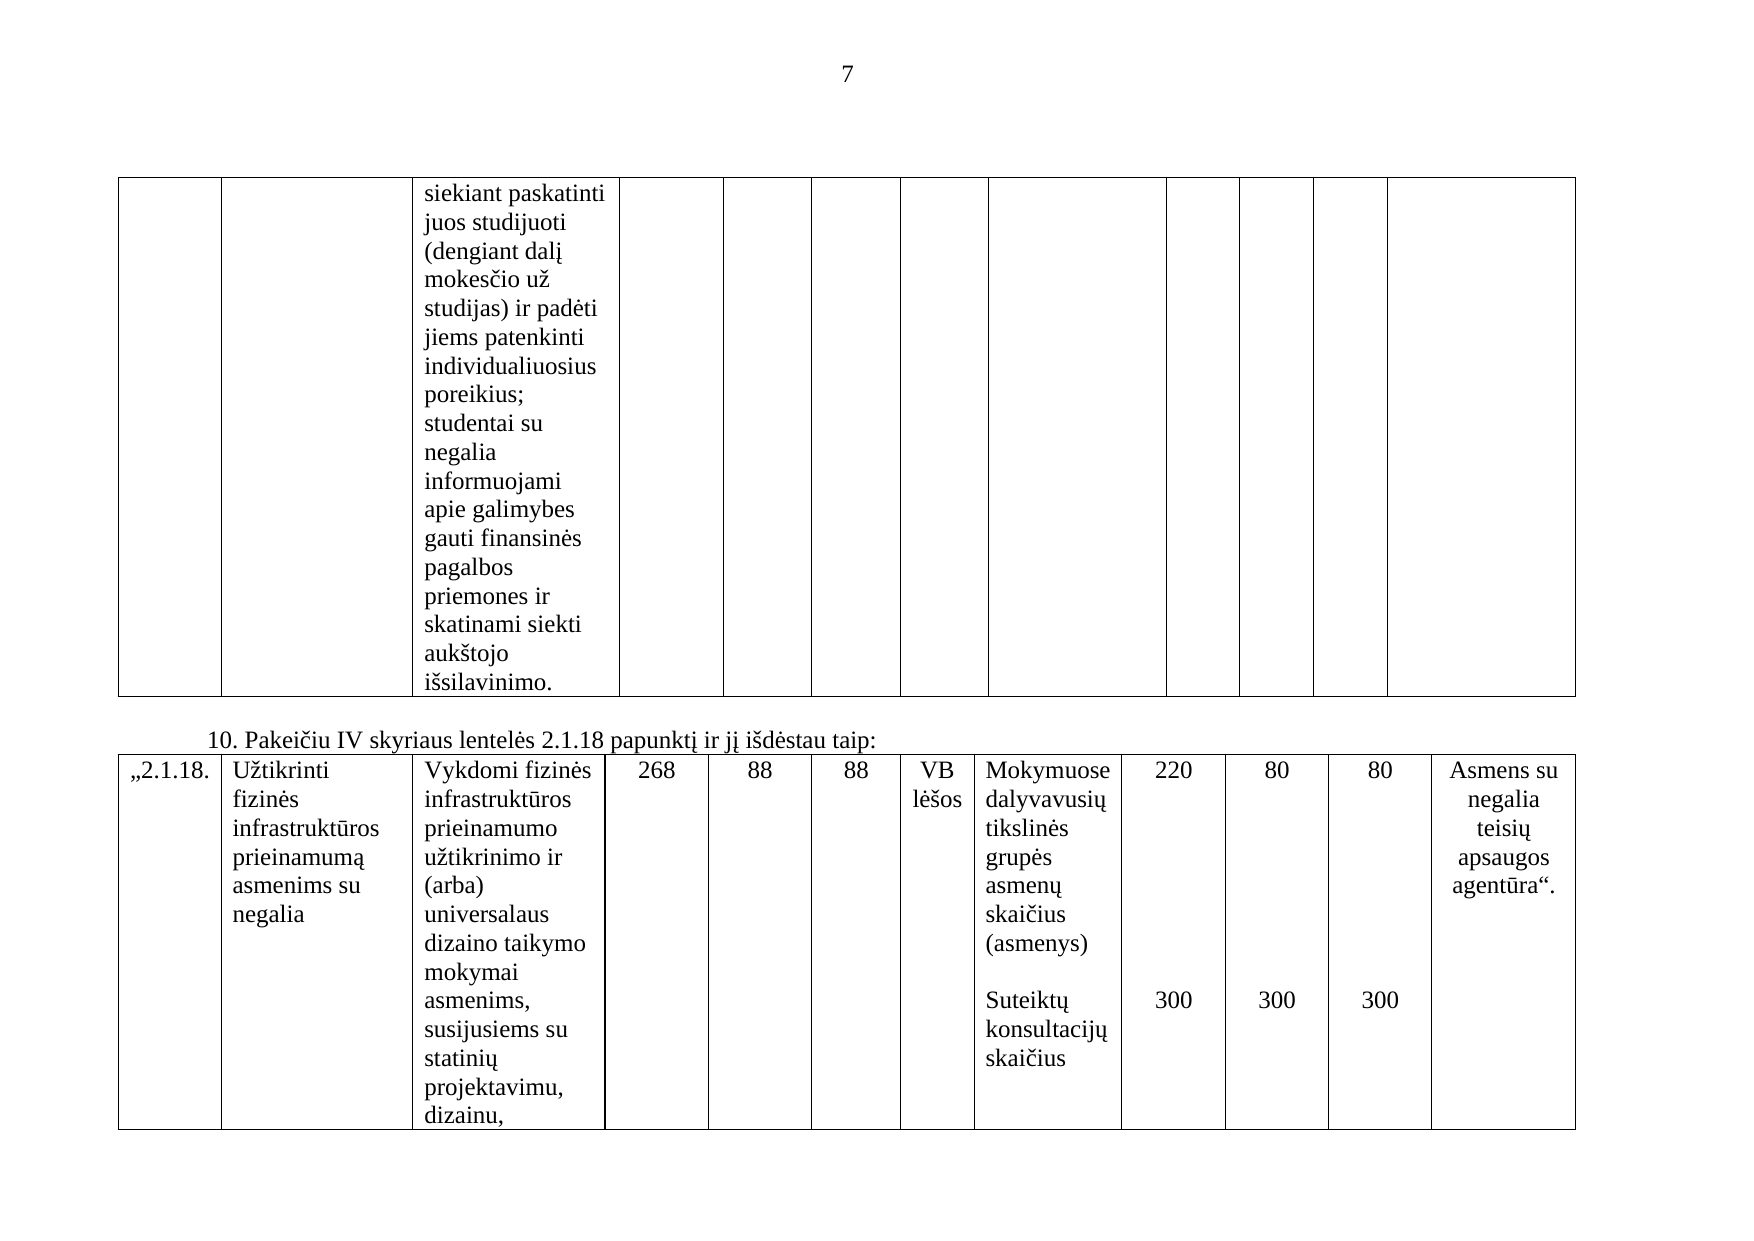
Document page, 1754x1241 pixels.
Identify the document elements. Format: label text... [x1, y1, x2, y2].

table_header 88 [812, 755, 900, 1129]
table_header [901, 178, 988, 696]
table_header [222, 178, 412, 696]
table_header Užtikrinti fizinės infrastruktūros prieinamumą asmenims su negalia [222, 755, 412, 1129]
table_header [1314, 178, 1387, 696]
table_header „2.1.18. [119, 755, 221, 1129]
table_header [1388, 178, 1575, 696]
table_header 80 300 [1329, 755, 1431, 1129]
table_header 88 [709, 755, 811, 1129]
table_header VB lėšos [901, 755, 974, 1129]
table_header [1240, 178, 1313, 696]
table_header [620, 178, 723, 696]
table_header 220 300 [1122, 755, 1225, 1129]
table_header Mokymuose dalyvavusių tikslinės grupės asmenų skaičius (asmenys) Suteiktų konsultacijų skaičius [975, 755, 1121, 1129]
table_header [812, 178, 900, 696]
table_header [1167, 178, 1239, 696]
table_header siekiant paskatinti juos studijuoti (dengiant dalį mokesčio už studijas) ir padėti jiems patenkinti individualiuosius poreikius; studentai su negalia informuojami apie galimybes gauti finansinės pagalbos priemones ir skatinami siekti aukštojo išsilavinimo. [413, 178, 619, 696]
text 10. Pakeičiu IV skyriaus lentelės 2.1.18 papunktį ir jį išdėstau taip: [207, 726, 1577, 754]
table_header [724, 178, 811, 696]
table_header [119, 178, 221, 696]
table_header 80 300 [1226, 755, 1328, 1129]
table_header Vykdomi fizinės infrastruktūros prieinamumo užtikrinimo ir (arba) universalaus dizaino taikymo mokymai asmenims, susijusiems su statinių projektavimu, dizainu, [413, 755, 604, 1129]
table_header 268 [606, 755, 708, 1129]
table_header [989, 178, 1166, 696]
table_header Asmens su negalia teisių apsaugos agentūra“. [1432, 755, 1575, 1129]
